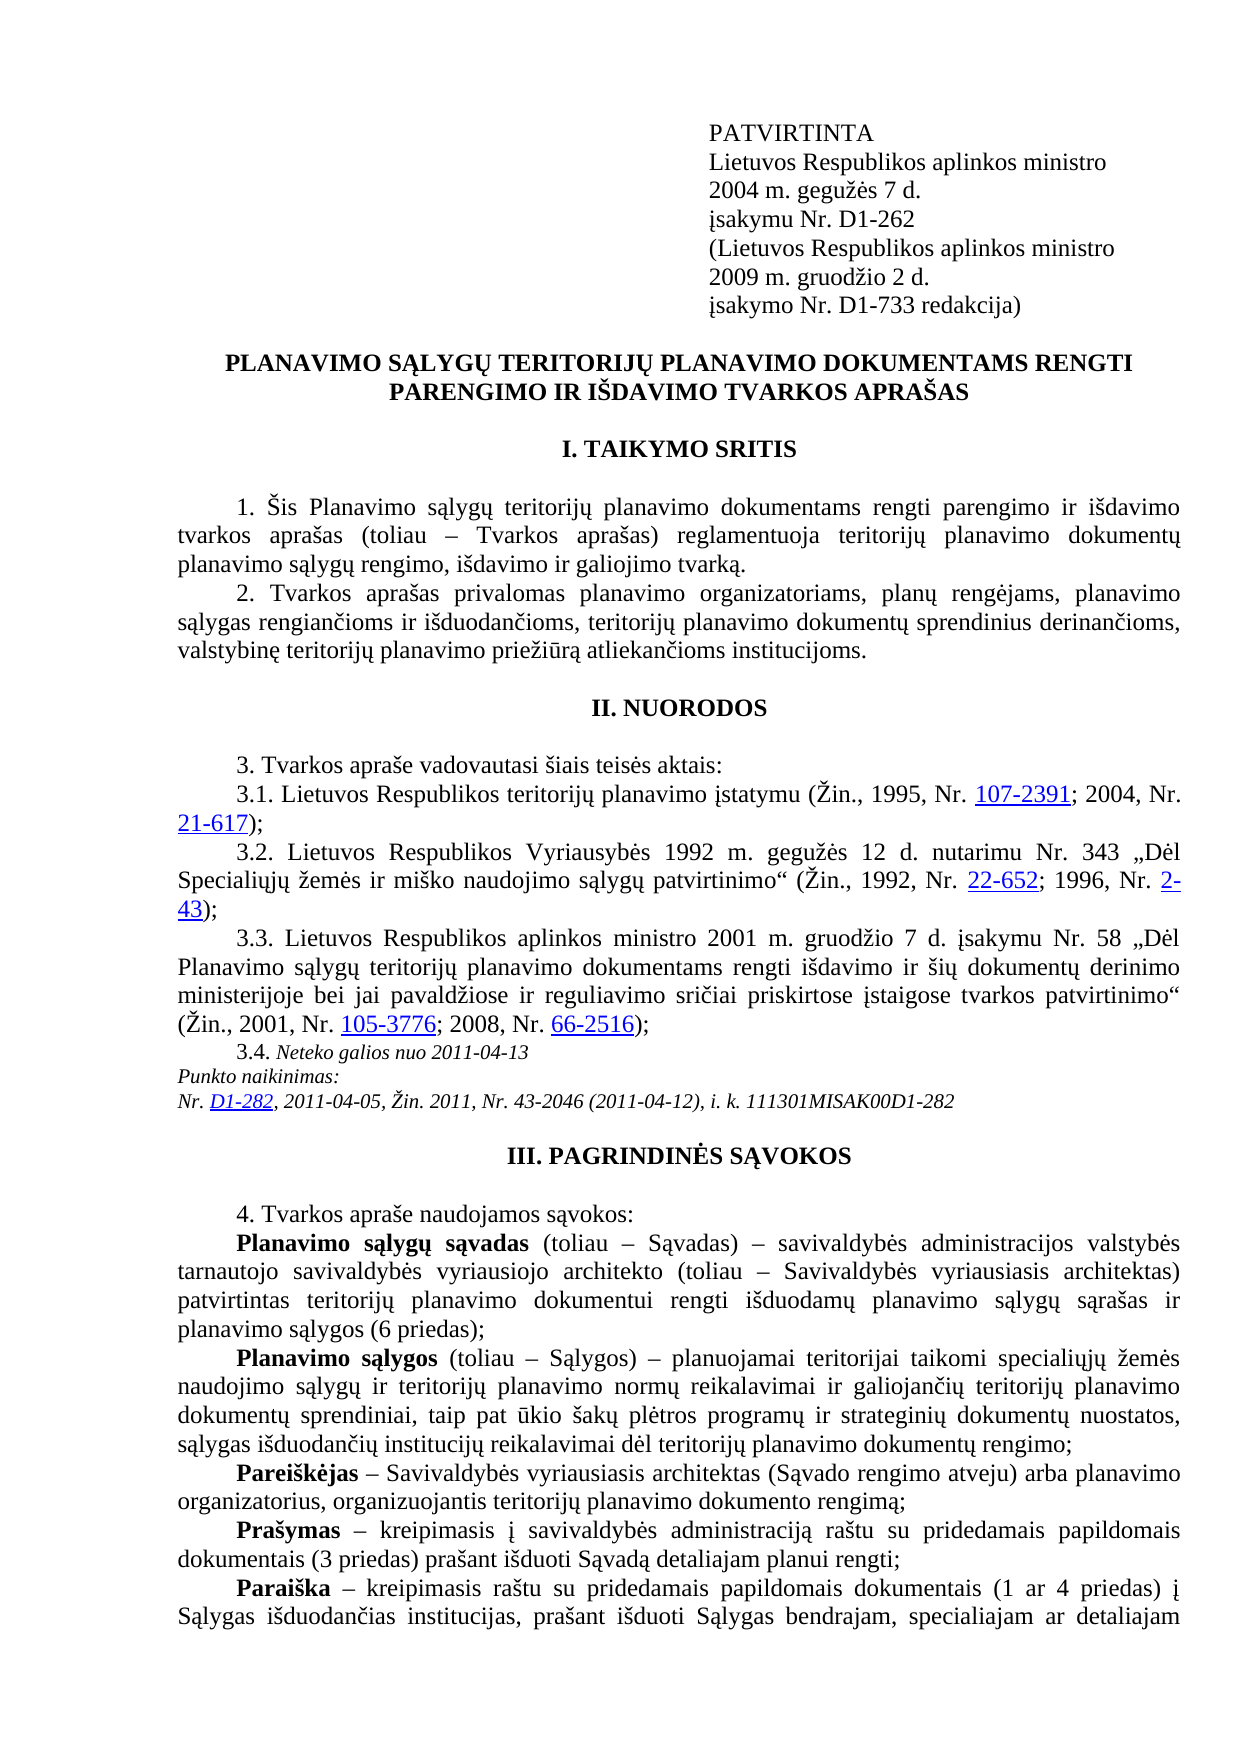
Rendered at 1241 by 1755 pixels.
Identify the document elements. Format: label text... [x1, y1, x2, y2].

text įsakymu Nr. D1-262 [177, 204, 1181, 233]
text įsakymo Nr. D1-733 redakcija) [177, 291, 1181, 319]
text 2004 m. gegužės 7 d. [177, 176, 1181, 204]
text Prašymas – kreipimasis į savivaldybės administraciją raštu su pridedamais papildomais dokumentais (3 priedas) prašant išduoti Sąvadą detaliajam planui rengti; [177, 1515, 1181, 1573]
text Nr. D1-282, 2011-04-05, Žin. 2011, Nr. 43-2046 (2011-04-12), i. k. 111301MISAK00D1-282 [177, 1088, 1181, 1113]
text 4. Tvarkos apraše naudojamos sąvokos: [177, 1199, 1181, 1228]
text Planavimo sąlygos (toliau – Sąlygos) – planuojamai teritorijai taikomi specialiųjų žemės naudojimo sąlygų ir teritorijų planavimo normų reikalavimai ir galiojančių teritorijų planavimo dokumentų sprendiniai, taip pat ūkio šakų plėtros programų ir strateginių dokumentų nuostatos, sąlygas išduodančių institucijų reikalavimai dėl teritorijų planavimo dokumentų rengimo; [177, 1343, 1181, 1458]
text I. TAIKYMO SRITIS [177, 434, 1181, 463]
text Lietuvos Respublikos aplinkos ministro [177, 147, 1181, 176]
text 3.2. Lietuvos Respublikos Vyriausybės 1992 m. gegužės 12 d. nutarimu Nr. 343 „Dėl Specialiųjų žemės ir miško naudojimo sąlygų patvirtinimo“ (Žin., 1992, Nr. 22-652; 1996, Nr. 2-43); [177, 837, 1181, 923]
text 3. Tvarkos apraše vadovautasi šiais teisės aktais: [177, 751, 1181, 779]
text Punkto naikinimas: [177, 1064, 1181, 1088]
text 2. Tvarkos aprašas privalomas planavimo organizatoriams, planų rengėjams, planavimo sąlygas rengiančioms ir išduodančioms, teritorijų planavimo dokumentų sprendinius derinančioms, valstybinę teritorijų planavimo priežiūrą atliekančioms institucijoms. [177, 578, 1181, 664]
text 2009 m. gruodžio 2 d. [177, 262, 1181, 291]
text Pareiškėjas – Savivaldybės vyriausiasis architektas (Sąvado rengimo atveju) arba planavimo organizatorius, organizuojantis teritorijų planavimo dokumento rengimą; [177, 1458, 1181, 1515]
text PATVIRTINTA [709, 118, 1181, 147]
text 3.1. Lietuvos Respublikos teritorijų planavimo įstatymu (Žin., 1995, Nr. 107-2391; 2004, Nr. 21-617); [177, 779, 1181, 837]
text Planavimo sąlygų sąvadas (toliau – Sąvadas) – savivaldybės administracijos valstybės tarnautojo savivaldybės vyriausiojo architekto (toliau – Savivaldybės vyriausiasis architektas) patvirtintas teritorijų planavimo dokumentui rengti išduodamų planavimo sąlygų sąrašas ir planavimo sąlygos (6 priedas); [177, 1228, 1181, 1343]
text II. NUORODOS [177, 693, 1181, 722]
text Paraiška – kreipimasis raštu su pridedamais papildomais dokumentais (1 ar 4 priedas) į Sąlygas išduodančias institucijas, prašant išduoti Sąlygas bendrajam, specialiajam ar detaliajam [177, 1573, 1181, 1630]
text (Lietuvos Respublikos aplinkos ministro [177, 233, 1181, 262]
text 3.3. Lietuvos Respublikos aplinkos ministro 2001 m. gruodžio 7 d. įsakymu Nr. 58 „Dėl Planavimo sąlygų teritorijų planavimo dokumentams rengti išdavimo ir šių dokumentų derinimo ministerijoje bei jai pavaldžiose ir reguliavimo sričiai priskirtose įstaigose tvarkos patvirtinimo“ (Žin., 2001, Nr. 105-3776; 2008, Nr. 66-2516); [177, 923, 1181, 1038]
text III. PAGRINDINĖS SĄVOKOS [177, 1141, 1181, 1170]
text PLANAVIMO SĄLYGŲ TERITORIJŲ PLANAVIMO DOKUMENTAMS RENGTI PARENGIMO IR IŠDAVIMO TVARKOS APRAŠAS [177, 348, 1181, 406]
text 3.4. Neteko galios nuo 2011-04-13 [177, 1038, 1181, 1064]
text 1. Šis Planavimo sąlygų teritorijų planavimo dokumentams rengti parengimo ir išdavimo tvarkos aprašas (toliau – Tvarkos aprašas) reglamentuoja teritorijų planavimo dokumentų planavimo sąlygų rengimo, išdavimo ir galiojimo tvarką. [177, 492, 1181, 578]
